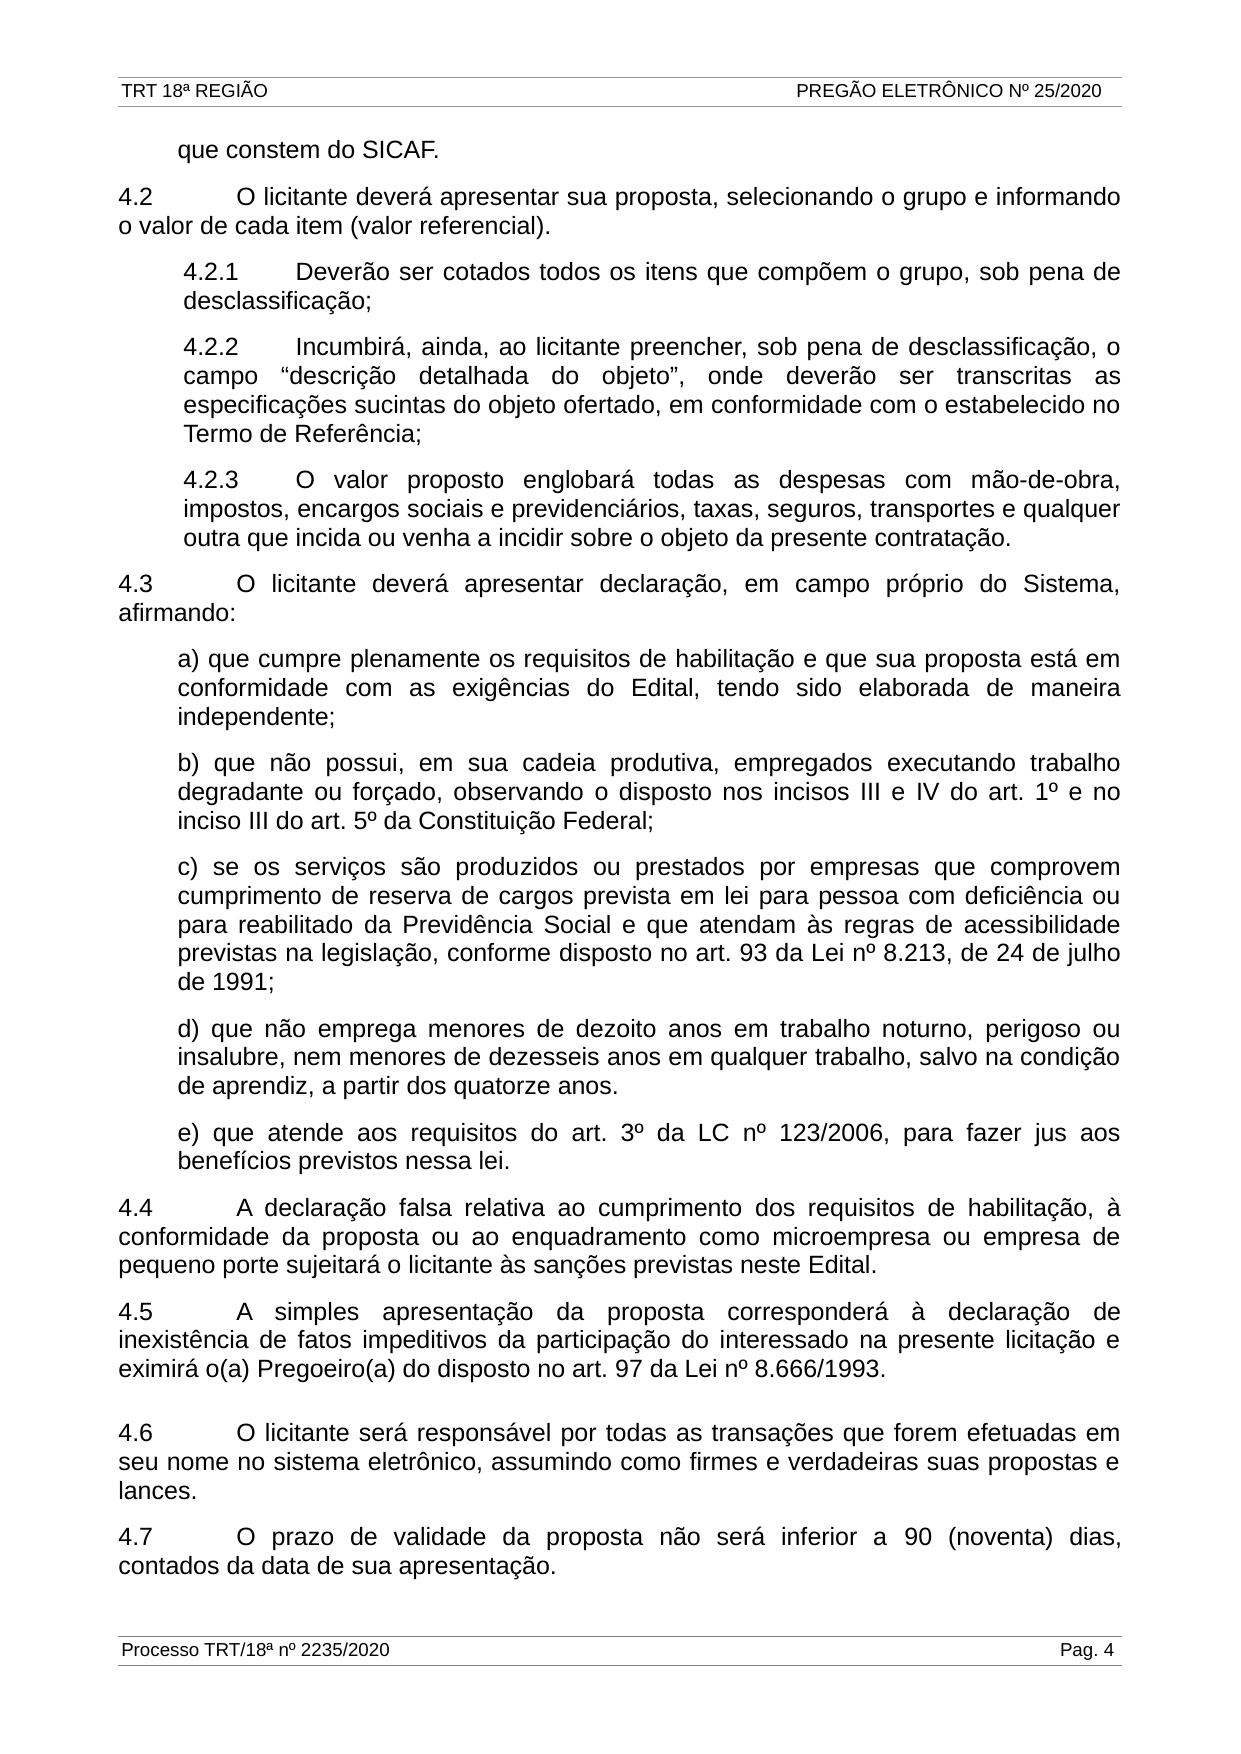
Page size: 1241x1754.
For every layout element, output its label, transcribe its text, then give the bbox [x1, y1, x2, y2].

text a) que cumpre plenamente os requisitos de habilitação e que sua proposta está em conformidade com as exigências do Edital, tendo sido elaborada de maneira independente; [177, 644, 1122, 731]
text 4.2.3 O valor proposto englobará todas as despesas com mão-de-obra, impostos, encargos sociais e previdenciários, taxas, seguros, transportes e qualquer outra que incida ou venha a incidir sobre o objeto da presente contratação. [183, 465, 1122, 551]
text 4.5 A simples apresentação da proposta corresponderá à declaração de inexistência de fatos impeditivos da participação do interessado na presente licitação e eximirá o(a) Pregoeiro(a) do disposto no art. 97 da Lei nº 8.666/1993. [118, 1297, 1122, 1383]
text e) que atende aos requisitos do art. 3º da LC nº 123/2006, para fazer jus aos benefícios previstos nessa lei. [177, 1118, 1122, 1175]
text 4.2.2 Incumbirá, ainda, ao licitante preencher, sob pena de desclassificação, o campo “descrição detalhada do objeto”, onde deverão ser transcritas as especificações sucintas do objeto ofertado, em conformidade com o estabelecido no Termo de Referência; [183, 332, 1122, 447]
list que constem do SICAF. [177, 136, 1122, 164]
text 4.4 A declaração falsa relativa ao cumprimento dos requisitos de habilitação, à conformidade da proposta ou ao enquadramento como microempresa ou empresa de pequeno porte sujeitará o licitante às sanções previstas neste Edital. [118, 1193, 1122, 1279]
list 4.6 O licitante será responsável por todas as transações que forem efetuadas em seu nome no sistema eletrônico, assumindo como firmes e verdadeiras suas propostas e lances. [118, 1418, 1122, 1505]
text d) que não emprega menores de dezoito anos em trabalho noturno, perigoso ou insalubre, nem menores de dezesseis anos em qualquer trabalho, salvo na condição de aprendiz, a partir dos quatorze anos. [177, 1014, 1122, 1100]
text 4.3 O licitante deverá apresentar declaração, em campo próprio do Sistema, afirmando: [118, 569, 1122, 627]
text b) que não possui, em sua cadeia produtiva, empregados executando trabalho degradante ou forçado, observando o disposto nos incisos III e IV do art. 1º e no inciso III do art. 5º da Constituição Federal; [177, 748, 1122, 834]
text 4.7 O prazo de validade da proposta não será inferior a 90 (noventa) dias, contados da data de sua apresentação. [118, 1522, 1122, 1580]
text c) se os serviços são produzidos ou prestados por empresas que comprovem cumprimento de reserva de cargos prevista em lei para pessoa com deficiência ou para reabilitado da Previdência Social e que atendam às regras de acessibilidade previstas na legislação, conforme disposto no art. 93 da Lei nº 8.213, de 24 de julho de 1991; [177, 852, 1122, 996]
list 4.2 O licitante deverá apresentar sua proposta, selecionando o grupo e informando o valor de cada item (valor referencial). [118, 182, 1122, 239]
list 4.2.1 Deverão ser cotados todos os itens que compõem o grupo, sob pena de desclassificação; [183, 257, 1122, 315]
